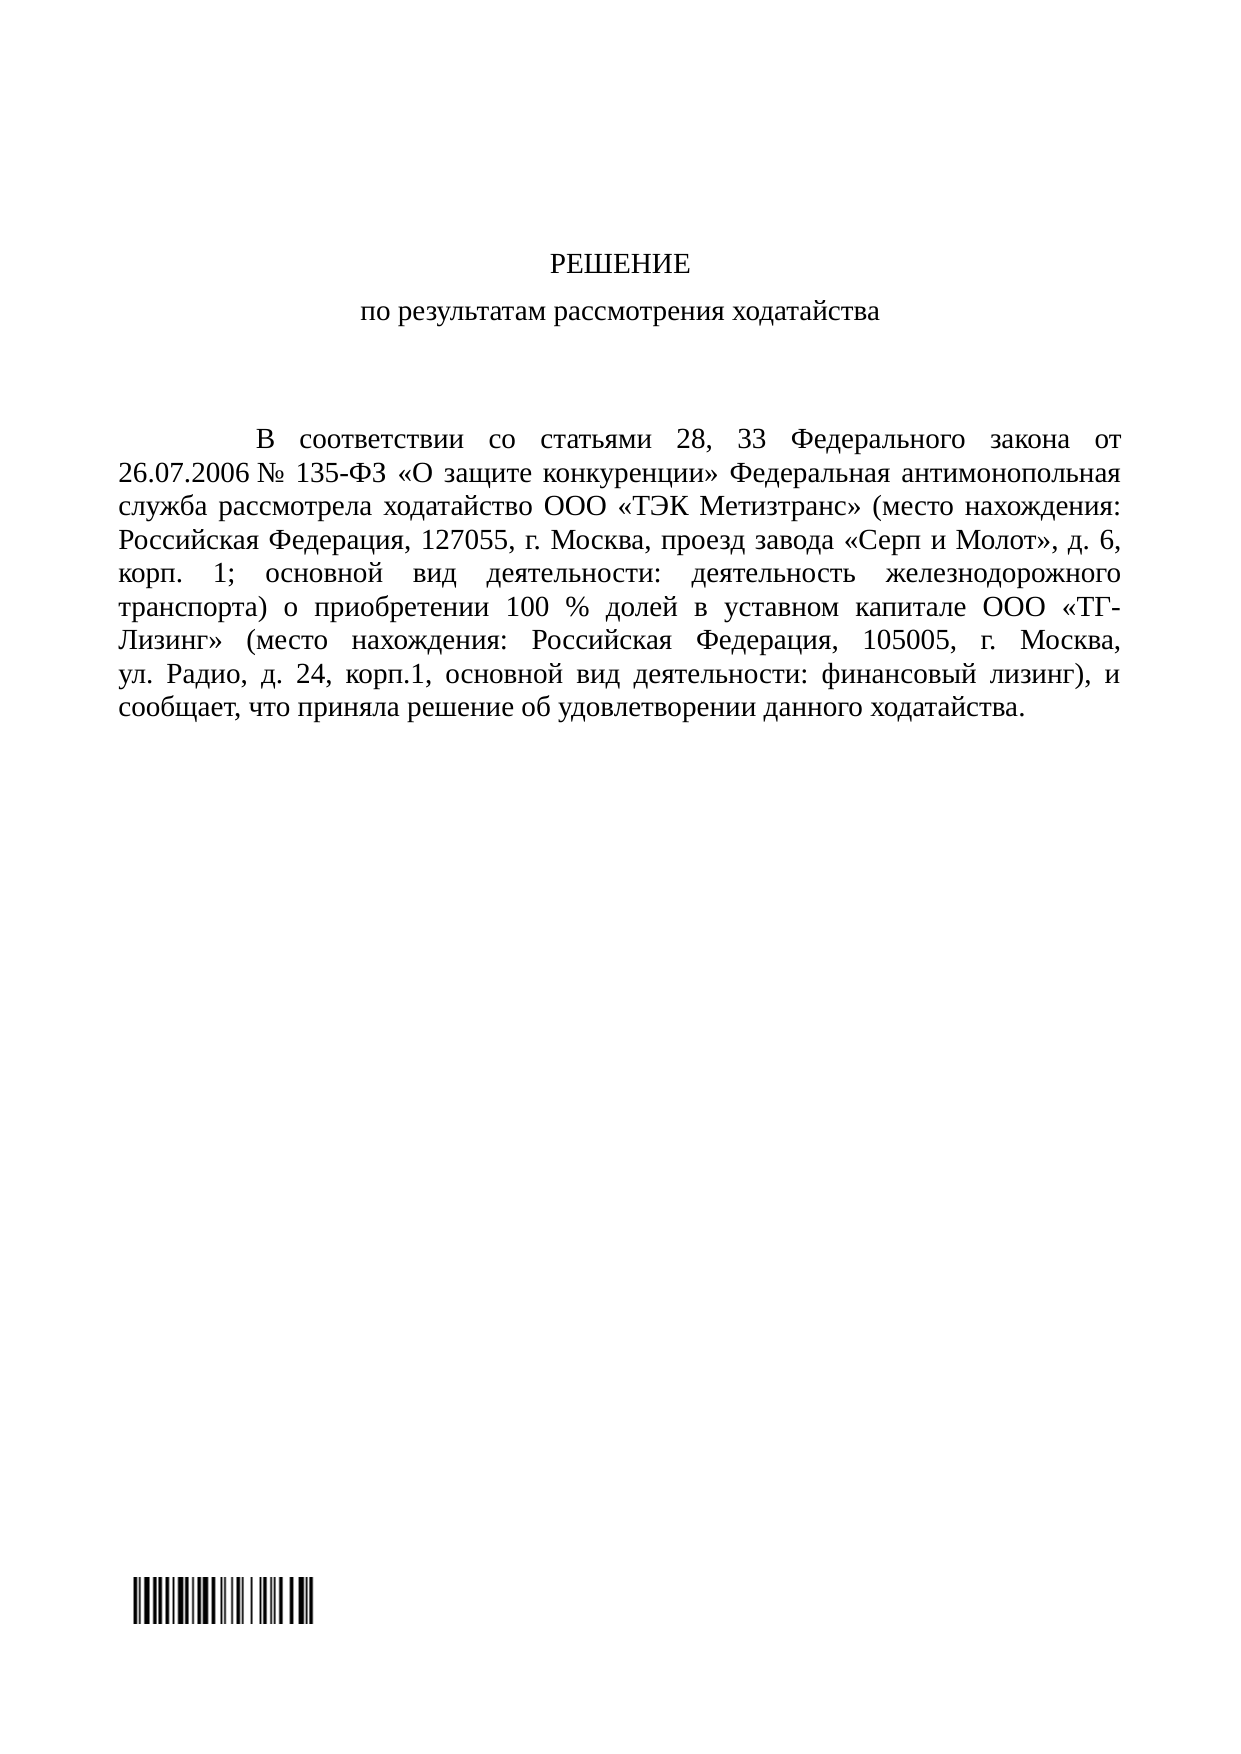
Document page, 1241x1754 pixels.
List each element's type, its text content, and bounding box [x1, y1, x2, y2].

text РЕШЕНИЕ [118, 247, 1122, 280]
text по результатам рассмотрения ходатайства [118, 293, 1122, 326]
text В соответствии со статьями 28, 33 Федерального закона от 26.07.2006 № 135-ФЗ «О защите конкуренции» Федеральная антимонопольная служба рассмотрела ходатайство ООО «ТЭК Метизтранс» (место нахождения: Российская Федерация, 127055, г. Москва, проезд завода «Серп и Молот», д. 6, корп. 1; основной вид деятельности: деятельность железнодорожного транспорта) о приобретении 100 % долей в уставном капитале ООО «ТГ-Лизинг» (место нахождения: Российская Федерация, 105005, г. Москва, ул. Радио, д. 24, корп.1, основной вид деятельности: финансовый лизинг), и сообщает, что приняла решение об удовлетворении данного ходатайства. [118, 421, 1122, 723]
picture [118, 1577, 331, 1624]
